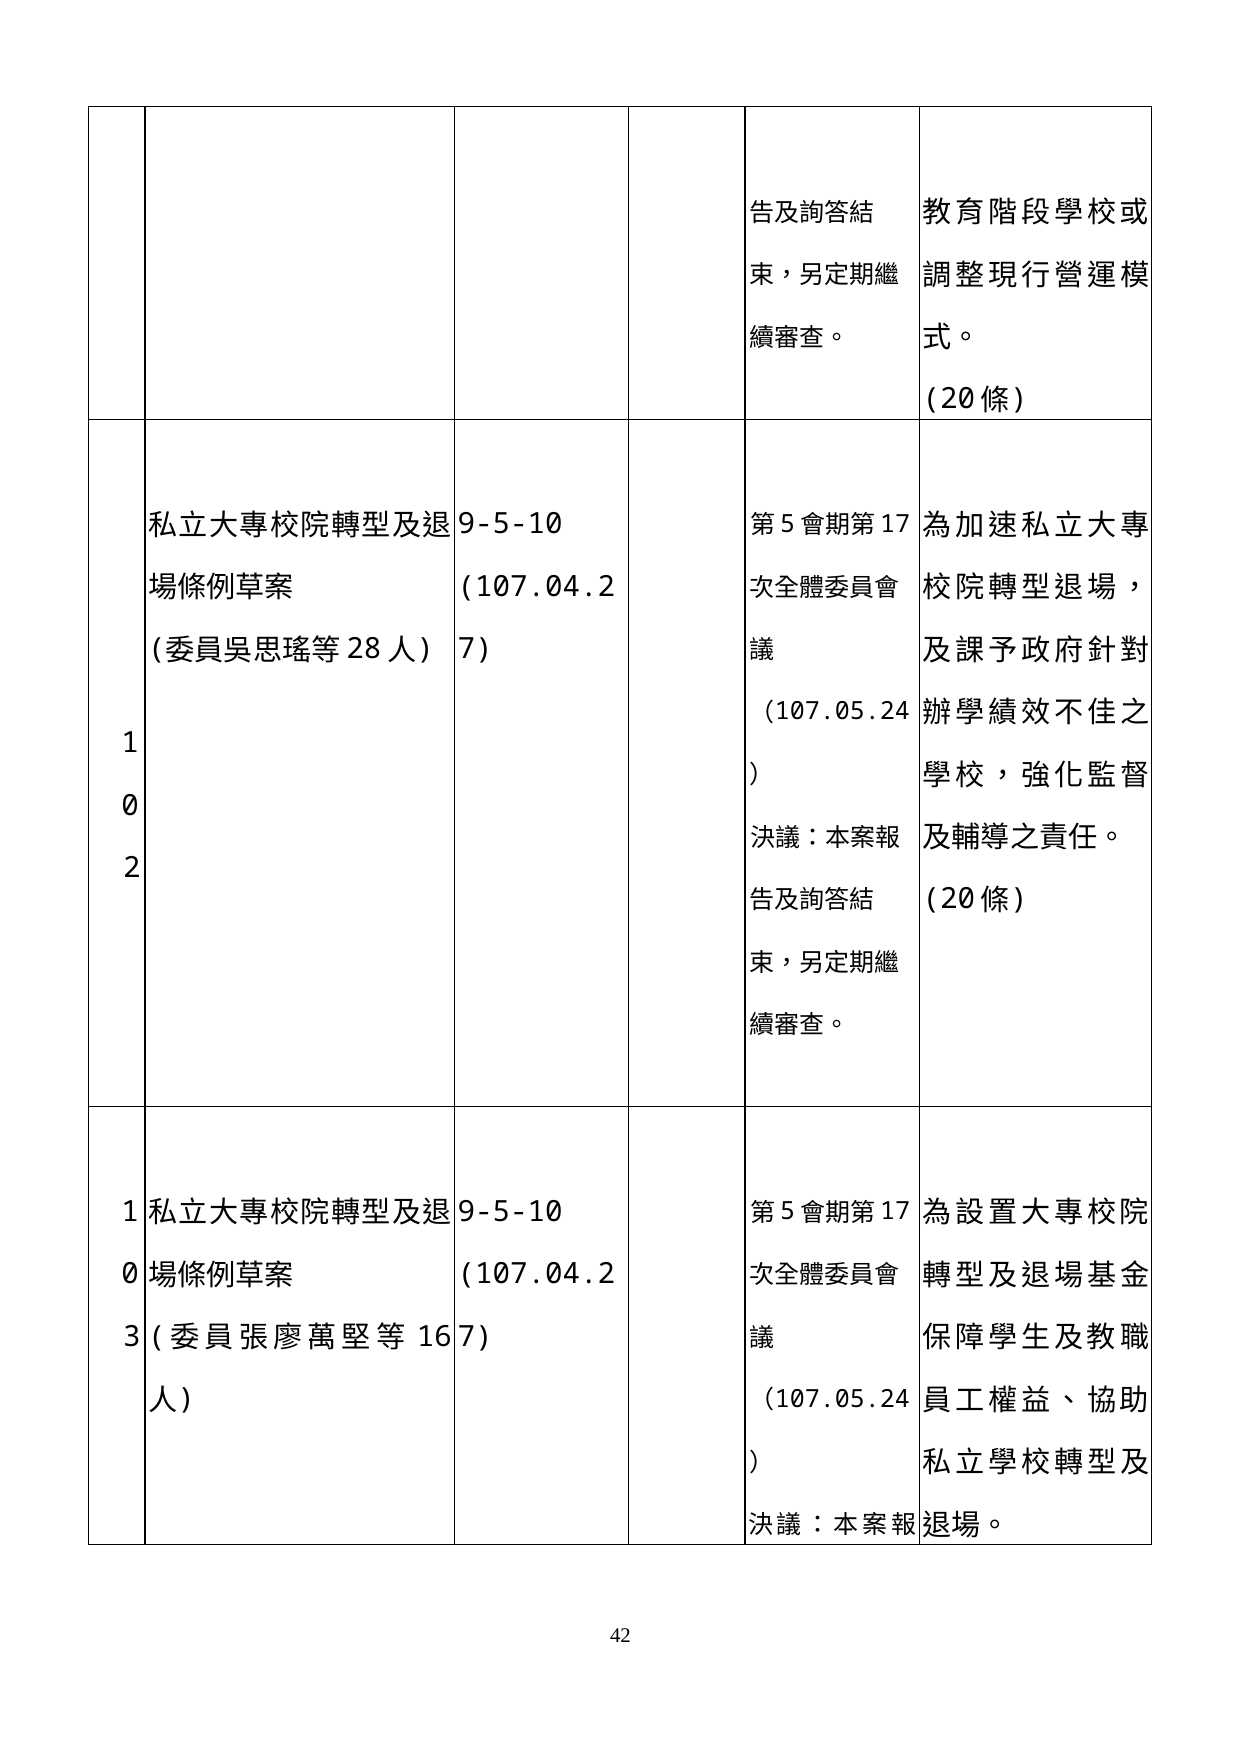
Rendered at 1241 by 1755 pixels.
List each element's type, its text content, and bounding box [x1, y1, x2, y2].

table_cell 告及詢答結束，另定期繼續審查。 [746, 107, 919, 418]
table_cell [455, 107, 628, 418]
table_cell [89, 1107, 144, 1543]
table_cell 教育階段學校或調整現行營運模式。 (20條) [920, 107, 1151, 418]
table_cell 私立大專校院轉型及退場條例草案 (委員張廖萬堅等16人) [146, 1107, 454, 1543]
table_cell 為設置大專校院轉型及退場基金保障學生及教職員工權益、協助私立學校轉型及退場。 [920, 1107, 1151, 1543]
table_cell 私立大專校院轉型及退場條例草案 (委員吳思瑤等28人) [146, 420, 454, 1106]
table_cell [629, 107, 744, 418]
table_cell [629, 420, 744, 1106]
table_cell 9-5-10 (107.04.27) [455, 420, 628, 1106]
table_cell [89, 420, 144, 1106]
table_cell [89, 107, 144, 418]
table_cell 第5會期第17次全體委員會議（107.05.24） 決議：本案報 [746, 1107, 919, 1543]
table_cell 9-5-10 (107.04.27) [455, 1107, 628, 1543]
table_cell [629, 1107, 744, 1543]
table_cell [146, 107, 454, 418]
table_cell 為加速私立大專校院轉型退場，及課予政府針對辦學績效不佳之學校，強化監督及輔導之責任。 (20條) [920, 420, 1151, 1106]
table_cell 第5會期第17次全體委員會議（107.05.24） 決議：本案報告及詢答結束，另定期繼續審查。 [746, 420, 919, 1106]
